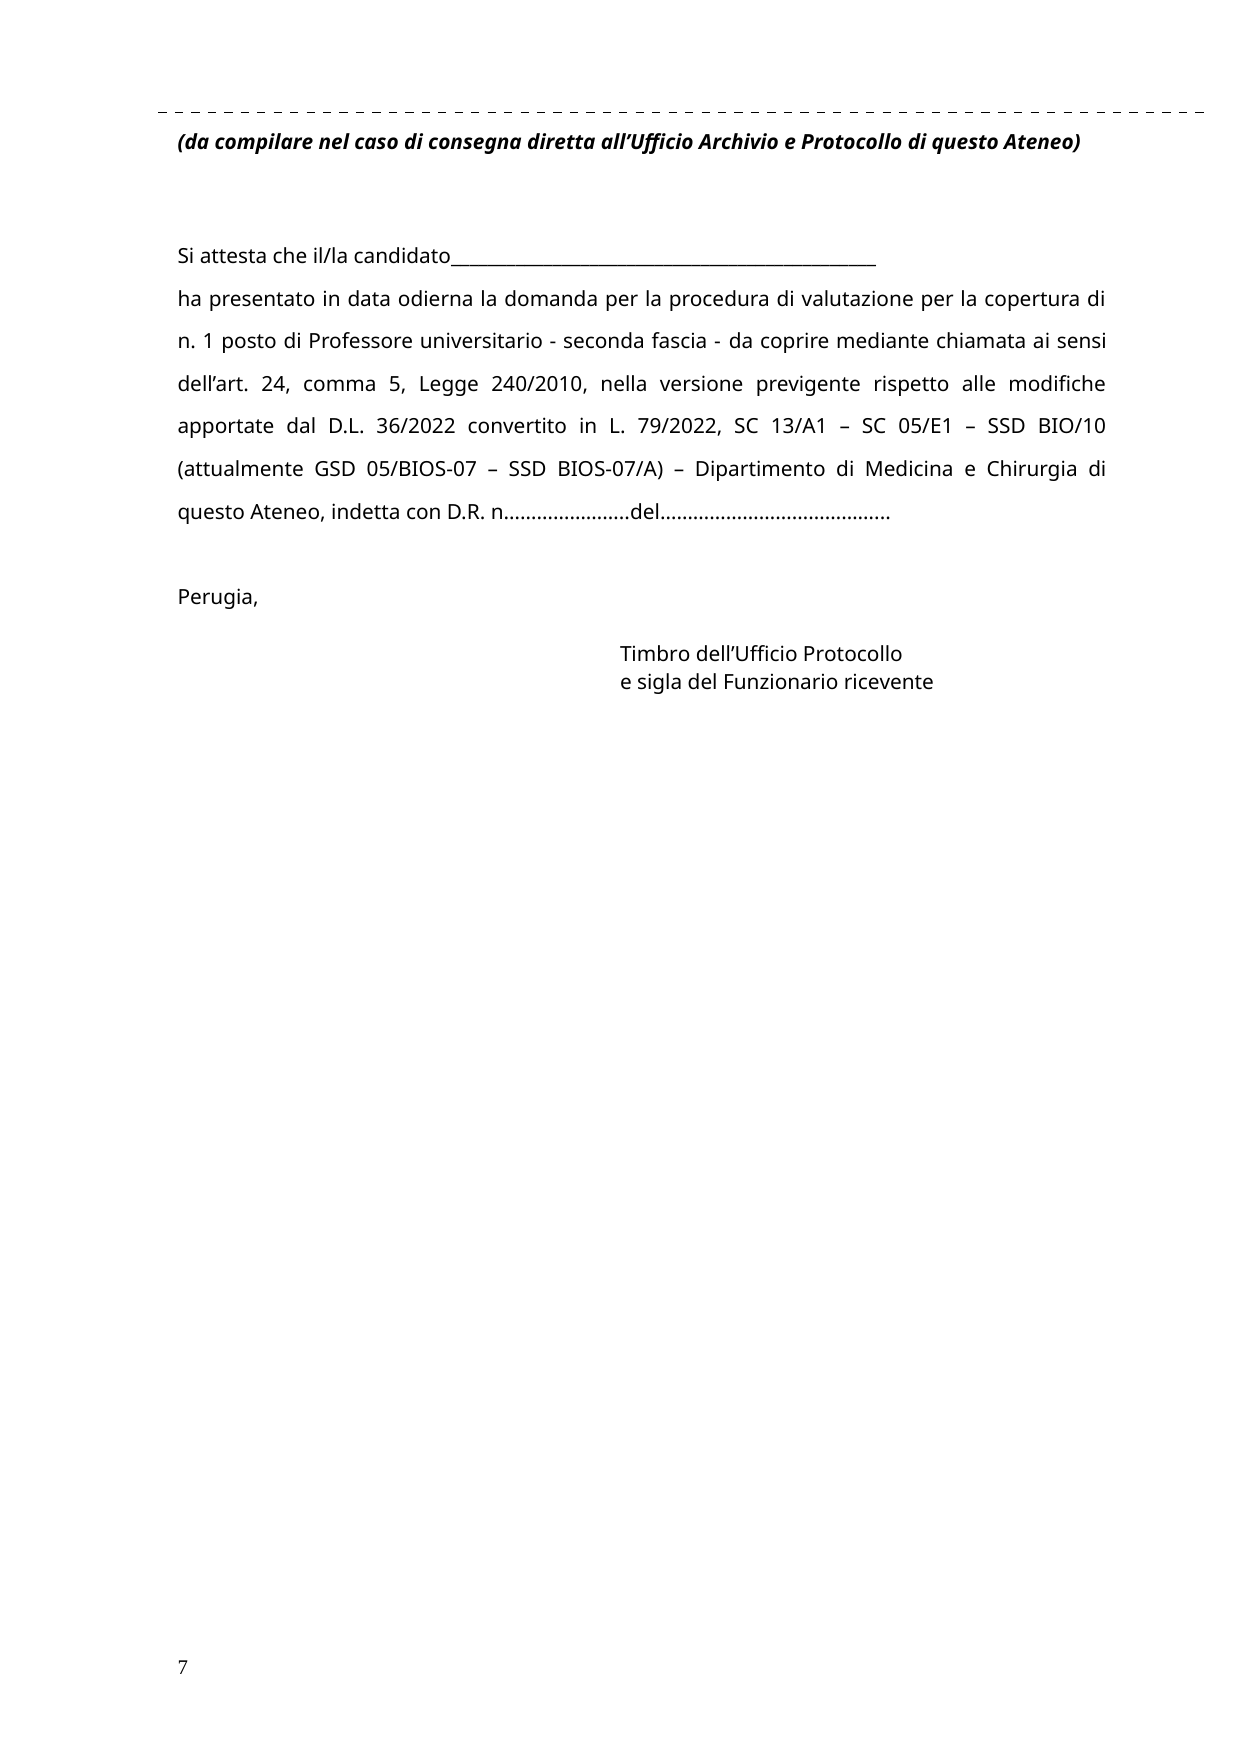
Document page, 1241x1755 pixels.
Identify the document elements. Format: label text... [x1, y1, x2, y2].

text ha presentato in data odierna la domanda per la procedura di valutazione per la copertura di n. 1 posto di Professore universitario - seconda fascia - da coprire mediante chiamata ai sensi dell’art. 24, comma 5, Legge 240/2010, nella versione previgente rispetto alle modifiche apportate dal D.L. 36/2022 convertito in L. 79/2022, SC 13/A1 – SC 05/E1 – SSD BIO/10 (attualmente GSD 05/BIOS-07 – SSD BIOS-07/A) – Dipartimento di Medicina e Chirurgia di questo Ateneo, indetta con D.R. n…………………..del…………………………………... [177, 284, 1107, 525]
text Timbro dell’Ufficio Protocollo [177, 639, 1107, 667]
text Perugia, [177, 582, 1107, 611]
text (da compilare nel caso di consegna diretta all’Ufficio Archivio e Protocollo di questo Ateneo) [177, 127, 1107, 156]
text e sigla del Funzionario ricevente [177, 667, 1107, 696]
text Si attesta che il/la candidato______________________________________________ [177, 241, 1107, 270]
